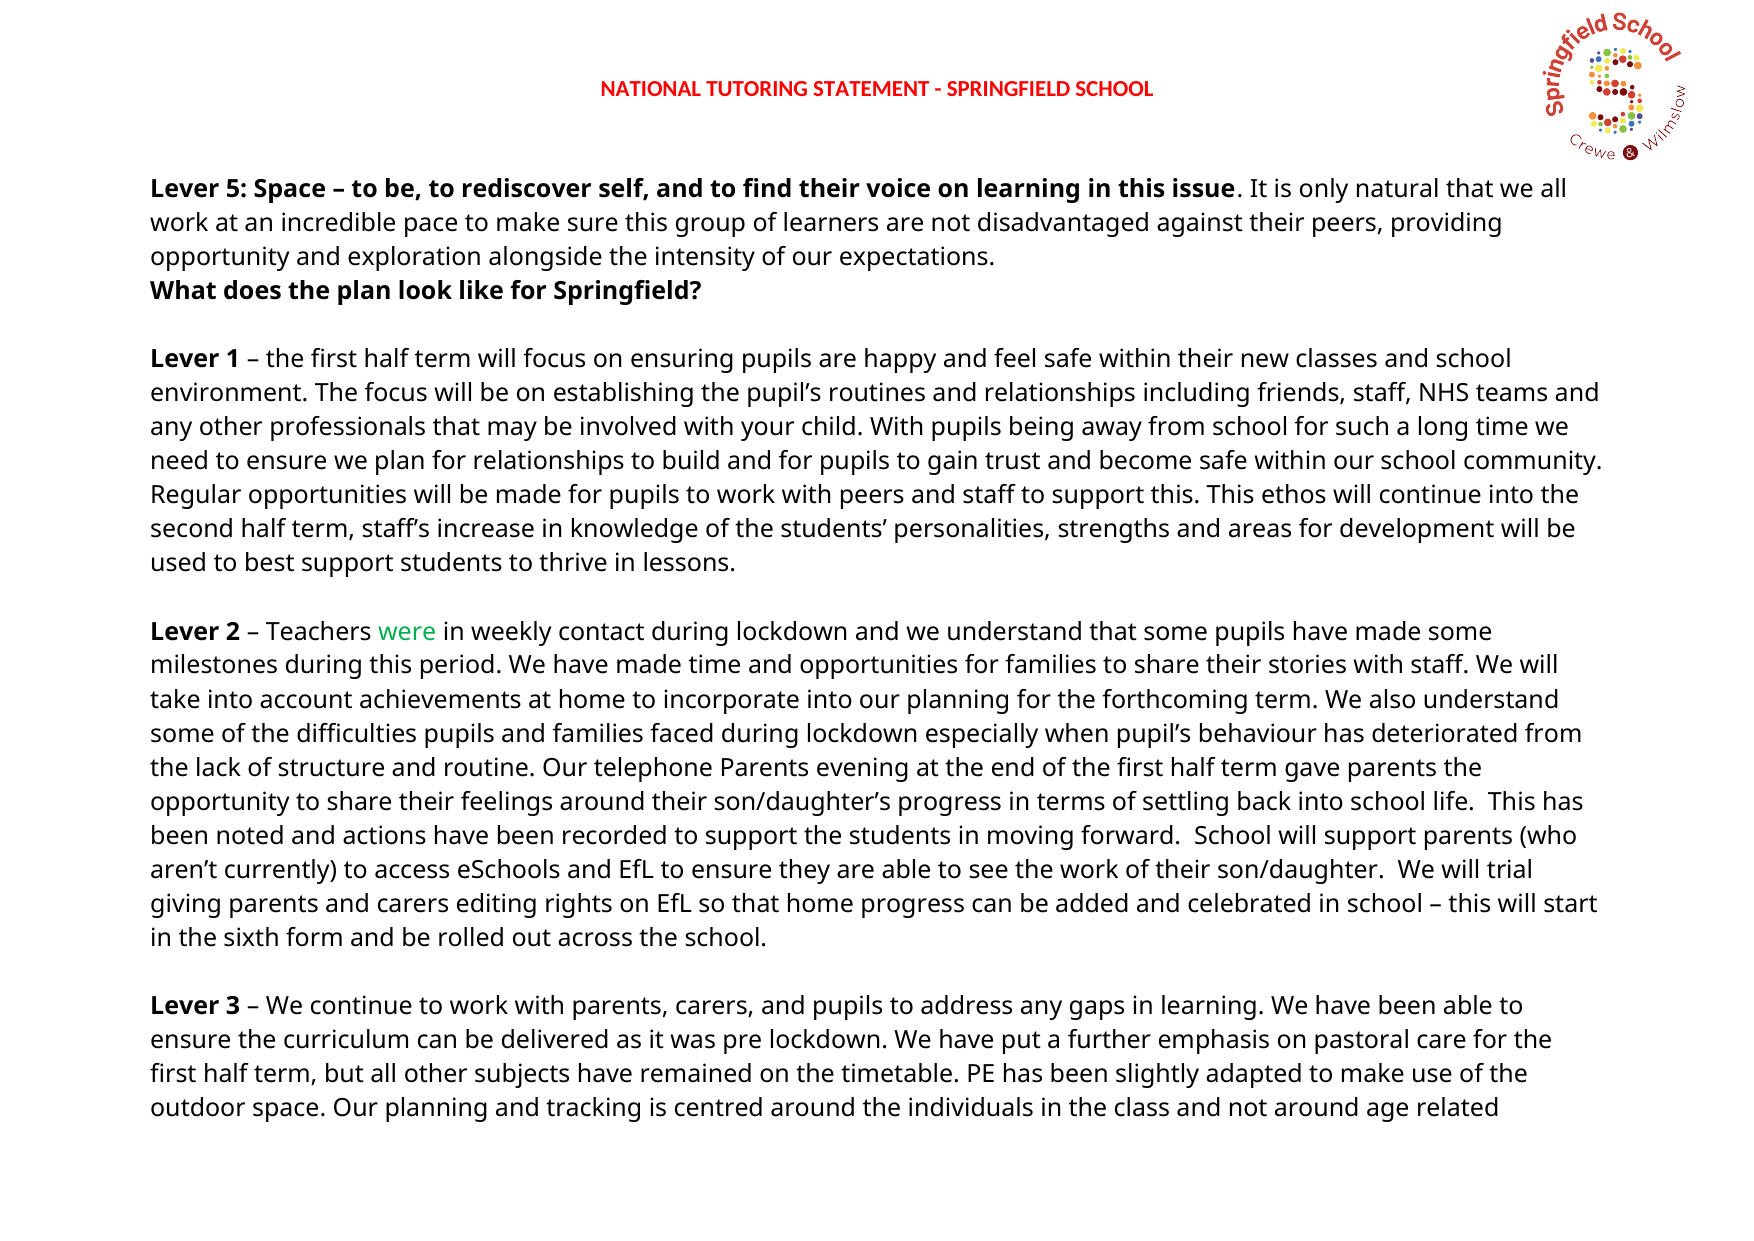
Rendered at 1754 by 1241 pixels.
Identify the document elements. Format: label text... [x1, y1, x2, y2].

text Lever 3 – We continue to work with parents, carers, and pupils to address any gaps in learning. We have been able to ensure the curriculum can be delivered as it was pre lockdown. We have put a further emphasis on pastoral care for the first half term, but all other subjects have remained on the timetable. PE has been slightly adapted to make use of the outdoor space. Our planning and tracking is centred around the individuals in the class and not around age related [150, 988, 1604, 1124]
text What does the plan look like for Springfield? [150, 272, 1604, 307]
text Lever 1 – the first half term will focus on ensuring pupils are happy and feel safe within their new classes and school environment. The focus will be on establishing the pupil’s routines and relationships including friends, staff, NHS teams and any other professionals that may be involved with your child. With pupils being away from school for such a long time we need to ensure we plan for relationships to build and for pupils to gain trust and become safe within our school community. Regular opportunities will be made for pupils to work with peers and staff to support this. This ethos will continue into the second half term, staff’s increase in knowledge of the students’ personalities, strengths and areas for development will be used to best support students to thrive in lessons. [150, 341, 1604, 579]
text Lever 5: Space – to be, to rediscover self, and to find their voice on learning in this issue. It is only natural that we all work at an incredible pace to make sure this group of learners are not disadvantaged against their peers, providing opportunity and exploration alongside the intensity of our expectations. [150, 170, 1604, 272]
text Lever 2 – Teachers were in weekly contact during lockdown and we understand that some pupils have made some milestones during this period. We have made time and opportunities for families to share their stories with staff. We will take into account achievements at home to incorporate into our planning for the forthcoming term. We also understand some of the difficulties pupils and families faced during lockdown especially when pupil’s behaviour has deteriorated from the lack of structure and routine. Our telephone Parents evening at the end of the first half term gave parents the opportunity to share their feelings around their son/daughter’s progress in terms of settling back into school life. This has been noted and actions have been recorded to support the students in moving forward. School will support parents (who aren’t currently) to access eSchools and EfL to ensure they are able to see the work of their son/daughter. We will trial giving parents and carers editing rights on EfL so that home progress can be added and celebrated in school – this will start in the sixth form and be rolled out across the school. [150, 613, 1604, 954]
